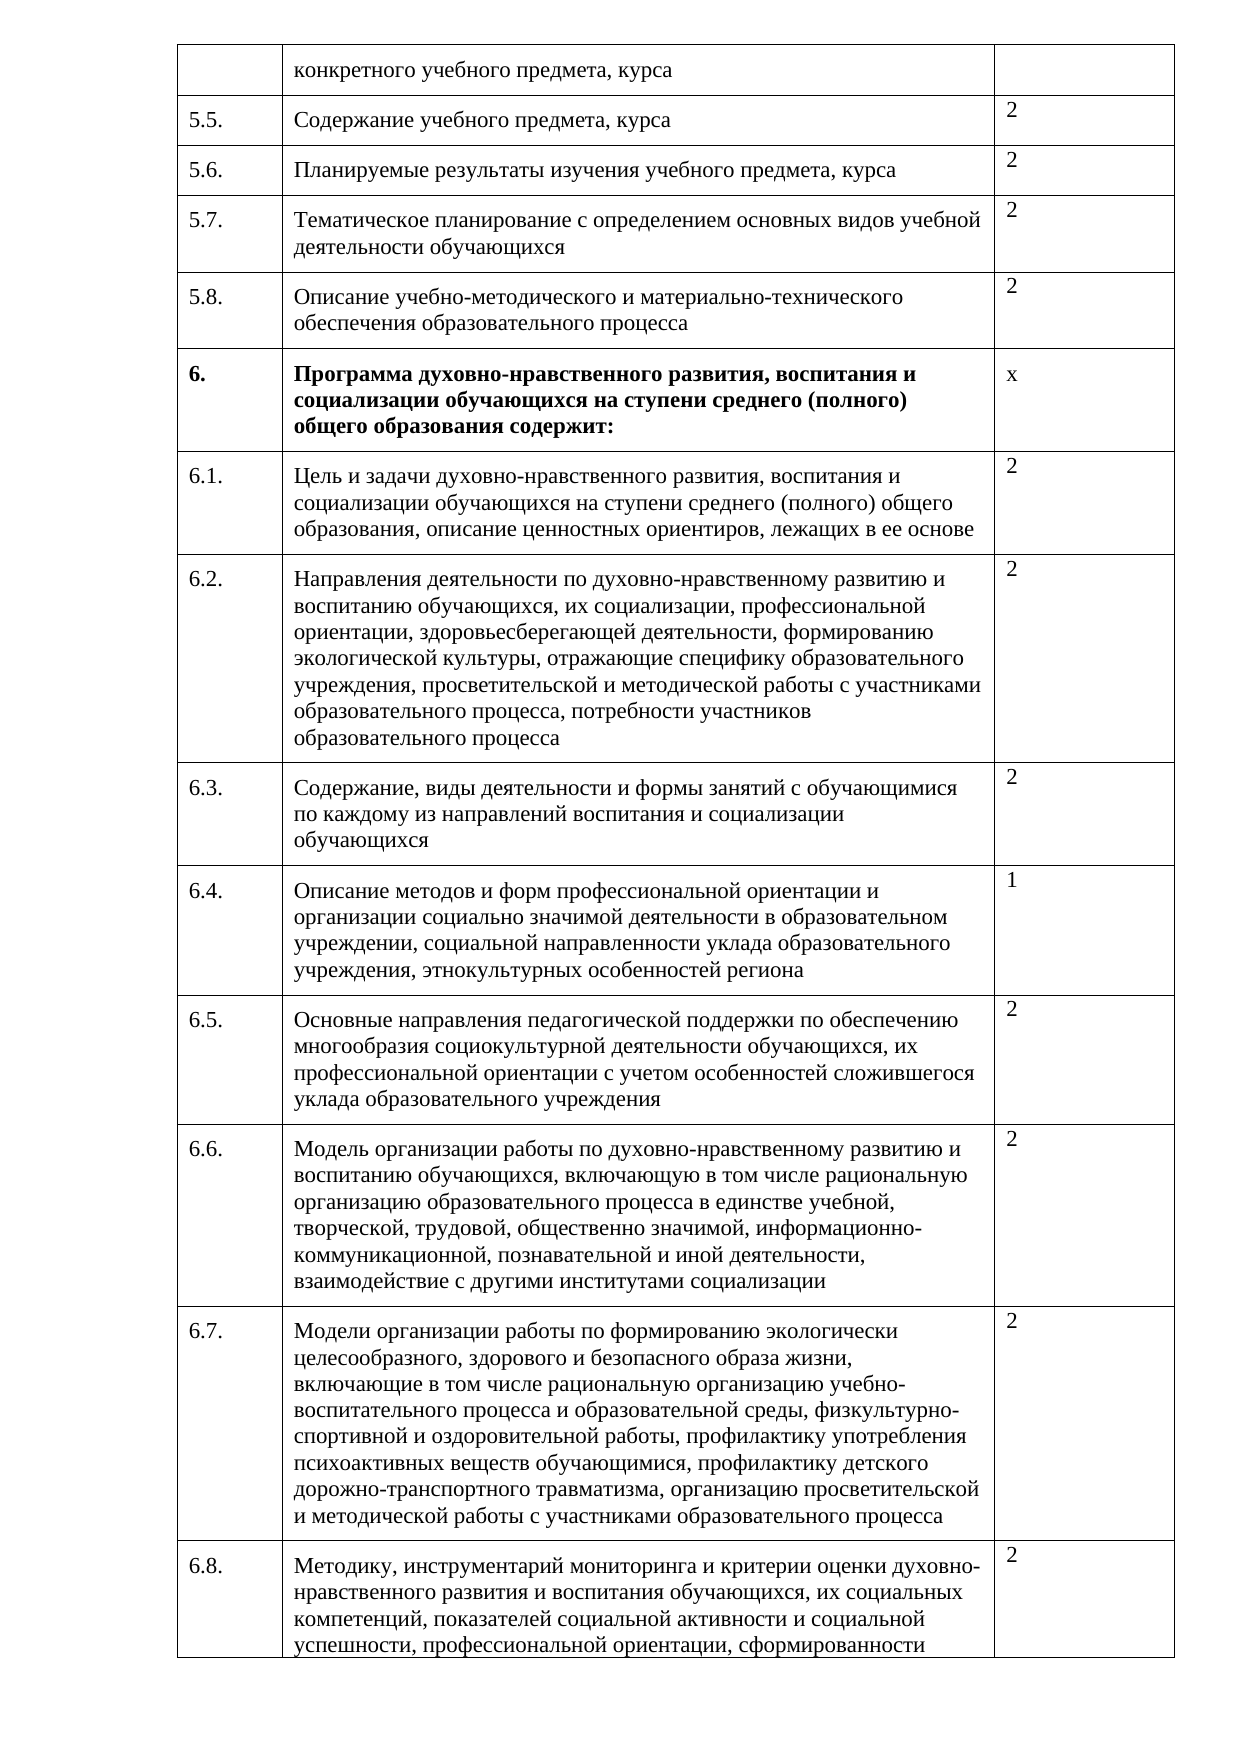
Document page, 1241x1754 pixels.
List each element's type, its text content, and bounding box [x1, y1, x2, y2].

table_cell Описание методов и форм профессиональной ориентации и организации социально значимой деятельности в образовательном учреждении, социальной направленности уклада образовательного учреждения, этнокультурных особенностей региона [283, 866, 994, 994]
table_cell 5.6. [178, 146, 282, 195]
table_cell конкретного учебного предмета, курса [283, 45, 994, 94]
table_cell 1 [995, 866, 1174, 994]
table_cell 6.3. [178, 763, 282, 865]
table_cell Основные направления педагогической поддержки по обеспечению многообразия социокультурной деятельности обучающихся, их профессиональной ориентации с учетом особенностей сложившегося уклада образовательного учреждения [283, 996, 994, 1124]
table_cell Цель и задачи духовно-нравственного развития, воспитания и социализации обучающихся на ступени среднего (полного) общего образования, описание ценностных ориентиров, лежащих в ее основе [283, 452, 994, 554]
table_cell [178, 45, 282, 94]
table_cell Содержание, виды деятельности и формы занятий с обучающимися по каждому из направлений воспитания и социализации обучающихся [283, 763, 994, 865]
table_cell х [995, 349, 1174, 451]
table_cell Содержание учебного предмета, курса [283, 96, 994, 145]
table_cell Планируемые результаты изучения учебного предмета, курса [283, 146, 994, 195]
table_cell 2 [995, 96, 1174, 145]
table_cell Тематическое планирование с определением основных видов учебной деятельности обучающихся [283, 196, 994, 272]
table_cell 5.5. [178, 96, 282, 145]
table_cell 2 [995, 555, 1174, 762]
table_cell 5.7. [178, 196, 282, 272]
table_cell 6.6. [178, 1125, 282, 1306]
table_cell 6. [178, 349, 282, 451]
table_cell Модель организации работы по духовно-нравственному развитию и воспитанию обучающихся, включающую в том числе рациональную организацию образовательного процесса в единстве учебной, творческой, трудовой, общественно значимой, информационно-коммуникационной, познавательной и иной деятельности, взаимодействие с другими институтами социализации [283, 1125, 994, 1306]
table_cell 2 [995, 196, 1174, 272]
table_cell 6.4. [178, 866, 282, 994]
table_cell 6.5. [178, 996, 282, 1124]
table_cell Модели организации работы по формированию экологически целесообразного, здорового и безопасного образа жизни, включающие в том числе рациональную организацию учебно-воспитательного процесса и образовательной среды, физкультурно-спортивной и оздоровительной работы, профилактику употребления психоактивных веществ обучающимися, профилактику детского дорожно-транспортного травматизма, организацию просветительской и методической работы с участниками образовательного процесса [283, 1307, 994, 1540]
table_cell 2 [995, 1307, 1174, 1540]
table_cell 2 [995, 452, 1174, 554]
table_cell 5.8. [178, 273, 282, 348]
table_cell Направления деятельности по духовно-нравственному развитию и воспитанию обучающихся, их социализации, профессиональной ориентации, здоровьесберегающей деятельности, формированию экологической культуры, отражающие специфику образовательного учреждения, просветительской и методической работы с участниками образовательного процесса, потребности участников образовательного процесса [283, 555, 994, 762]
table_cell 2 [995, 146, 1174, 195]
table_cell 6.8. [178, 1541, 282, 1657]
table_cell 6.1. [178, 452, 282, 554]
table_cell Методику, инструментарий мониторинга и критерии оценки духовно-нравственного развития и воспитания обучающихся, их социальных компетенций, показателей социальной активности и социальной успешности, профессиональной ориентации, сформированности [283, 1541, 994, 1657]
table_cell 2 [995, 273, 1174, 348]
table_cell Программа духовно-нравственного развития, воспитания и социализации обучающихся на ступени среднего (полного) общего образования содержит: [283, 349, 994, 451]
table_cell 2 [995, 1125, 1174, 1306]
table_cell 6.2. [178, 555, 282, 762]
table_cell Описание учебно-методического и материально-технического обеспечения образовательного процесса [283, 273, 994, 348]
table_cell [995, 45, 1174, 94]
table_cell 6.7. [178, 1307, 282, 1540]
table_cell 2 [995, 763, 1174, 865]
table_cell 2 [995, 1541, 1174, 1657]
table_cell 2 [995, 996, 1174, 1124]
